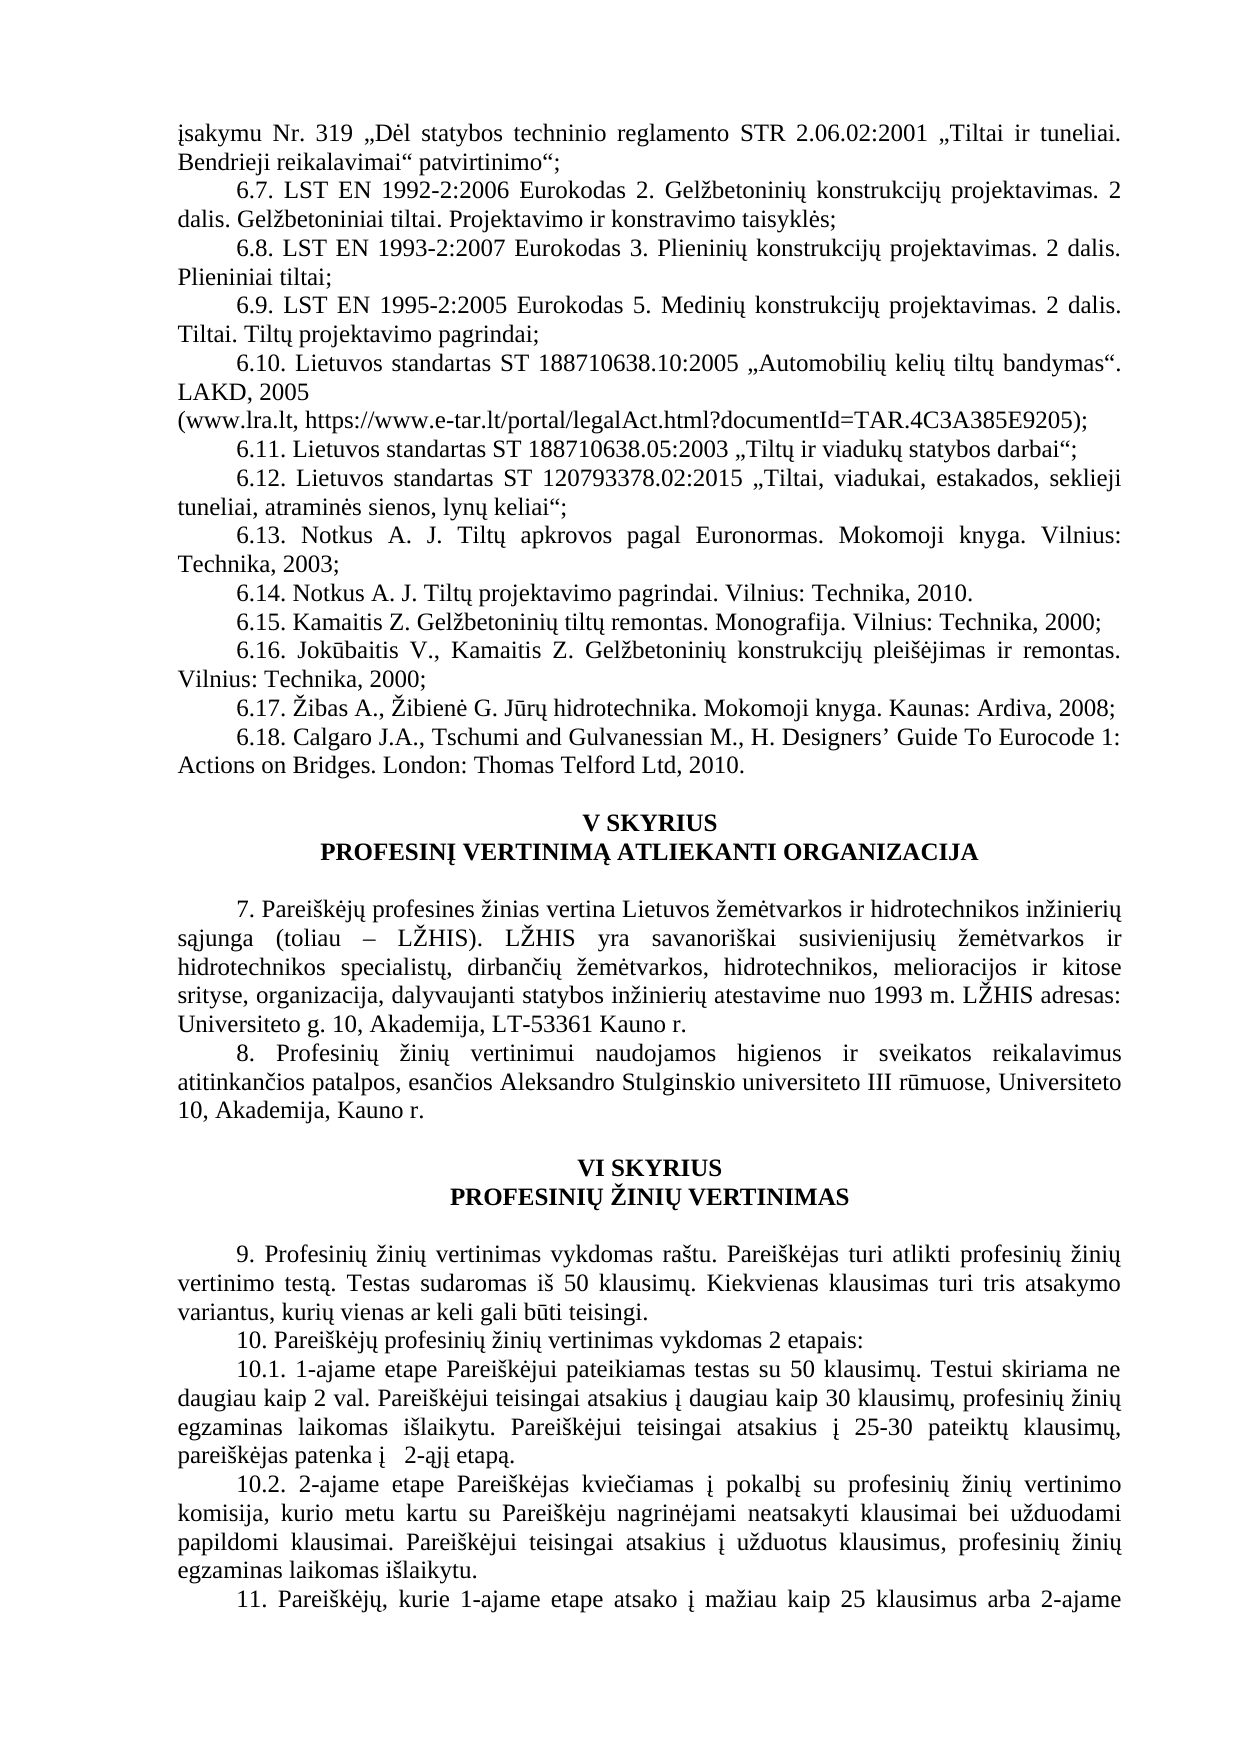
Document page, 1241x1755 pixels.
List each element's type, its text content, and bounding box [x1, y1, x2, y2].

text VI SKYRIUS [177, 1153, 1122, 1182]
text 10. Pareiškėjų profesinių žinių vertinimas vykdomas 2 etapais: [177, 1326, 1122, 1354]
text 8. Profesinių žinių vertinimui naudojamos higienos ir sveikatos reikalavimus atitinkančios patalpos, esančios Aleksandro Stulginskio universiteto III rūmuose, Universiteto 10, Akademija, Kauno r. [177, 1038, 1122, 1124]
text 7. Pareiškėjų profesines žinias vertina Lietuvos žemėtvarkos ir hidrotechnikos inžinierių sąjunga (toliau – LŽHIS). LŽHIS yra savanoriškai susivienijusių žemėtvarkos ir hidrotechnikos specialistų, dirbančių žemėtvarkos, hidrotechnikos, melioracijos ir kitose srityse, organizacija, dalyvaujanti statybos inžinierių atestavime nuo 1993 m. LŽHIS adresas: Universiteto g. 10, Akademija, LT-53361 Kauno r. [177, 894, 1122, 1038]
text 10.2. 2-ajame etape Pareiškėjas kviečiamas į pokalbį su profesinių žinių vertinimo komisija, kurio metu kartu su Pareiškėju nagrinėjami neatsakyti klausimai bei užduodami papildomi klausimai. Pareiškėjui teisingai atsakius į užduotus klausimus, profesinių žinių egzaminas laikomas išlaikytu. [177, 1469, 1122, 1584]
text 6.14. Notkus A. J. Tiltų projektavimo pagrindai. Vilnius: Technika, 2010. [177, 578, 1122, 607]
text (www.lra.lt, https://www.e-tar.lt/portal/legalAct.html?documentId=TAR.4C3A385E9205); [177, 406, 1122, 434]
text 6.13. Notkus A. J. Tiltų apkrovos pagal Euronormas. Mokomoji knyga. Vilnius: Technika, 2003; [177, 521, 1122, 578]
text 6.12. Lietuvos standartas ST 120793378.02:2015 „Tiltai, viadukai, estakados, seklieji tuneliai, atraminės sienos, lynų keliai“; [177, 463, 1122, 521]
text 6.10. Lietuvos standartas ST 188710638.10:2005 „Automobilių kelių tiltų bandymas“. LAKD, 2005 [177, 348, 1122, 406]
text 6.7. LST EN 1992-2:2006 Eurokodas 2. Gelžbetoninių konstrukcijų projektavimas. 2 dalis. Gelžbetoniniai tiltai. Projektavimo ir konstravimo taisyklės; [177, 176, 1122, 233]
text 6.16. Jokūbaitis V., Kamaitis Z. Gelžbetoninių konstrukcijų pleišėjimas ir remontas. Vilnius: Technika, 2000; [177, 636, 1122, 693]
text 6.15. Kamaitis Z. Gelžbetoninių tiltų remontas. Monografija. Vilnius: Technika, 2000; [177, 607, 1122, 636]
text 9. Profesinių žinių vertinimas vykdomas raštu. Pareiškėjas turi atlikti profesinių žinių vertinimo testą. Testas sudaromas iš 50 klausimų. Kiekvienas klausimas turi tris atsakymo variantus, kurių vienas ar keli gali būti teisingi. [177, 1239, 1122, 1326]
text 6.18. Calgaro J.A., Tschumi and Gulvanessian M., H. Designers’ Guide To Eurocode 1: Actions on Bridges. London: Thomas Telford Ltd, 2010. [177, 722, 1122, 779]
text 6.9. LST EN 1995-2:2005 Eurokodas 5. Medinių konstrukcijų projektavimas. 2 dalis. Tiltai. Tiltų projektavimo pagrindai; [177, 291, 1122, 348]
text 6.17. Žibas A., Žibienė G. Jūrų hidrotechnika. Mokomoji knyga. Kaunas: Ardiva, 2008; [177, 693, 1122, 722]
text įsakymu Nr. 319 „Dėl statybos techninio reglamento STR 2.06.02:2001 „Tiltai ir tuneliai. Bendrieji reikalavimai“ patvirtinimo“; [177, 118, 1122, 176]
text 11. Pareiškėjų, kurie 1-ajame etape atsako į mažiau kaip 25 klausimus arba 2-ajame [177, 1584, 1122, 1613]
text 6.8. LST EN 1993-2:2007 Eurokodas 3. Plieninių konstrukcijų projektavimas. 2 dalis. Plieniniai tiltai; [177, 233, 1122, 291]
text PROFESINIŲ ŽINIŲ VERTINIMAS [177, 1182, 1122, 1211]
text V SKYRIUS [177, 808, 1122, 837]
text 10.1. 1-ajame etape Pareiškėjui pateikiamas testas su 50 klausimų. Testui skiriama ne daugiau kaip 2 val. Pareiškėjui teisingai atsakius į daugiau kaip 30 klausimų, profesinių žinių egzaminas laikomas išlaikytu. Pareiškėjui teisingai atsakius į 25-30 pateiktų klausimų, pareiškėjas patenka į 2-ąjį etapą. [177, 1354, 1122, 1469]
text 6.11. Lietuvos standartas ST 188710638.05:2003 „Tiltų ir viadukų statybos darbai“; [177, 434, 1122, 463]
text PROFESINĮ VERTINIMĄ ATLIEKANTI ORGANIZACIJA [177, 837, 1122, 866]
